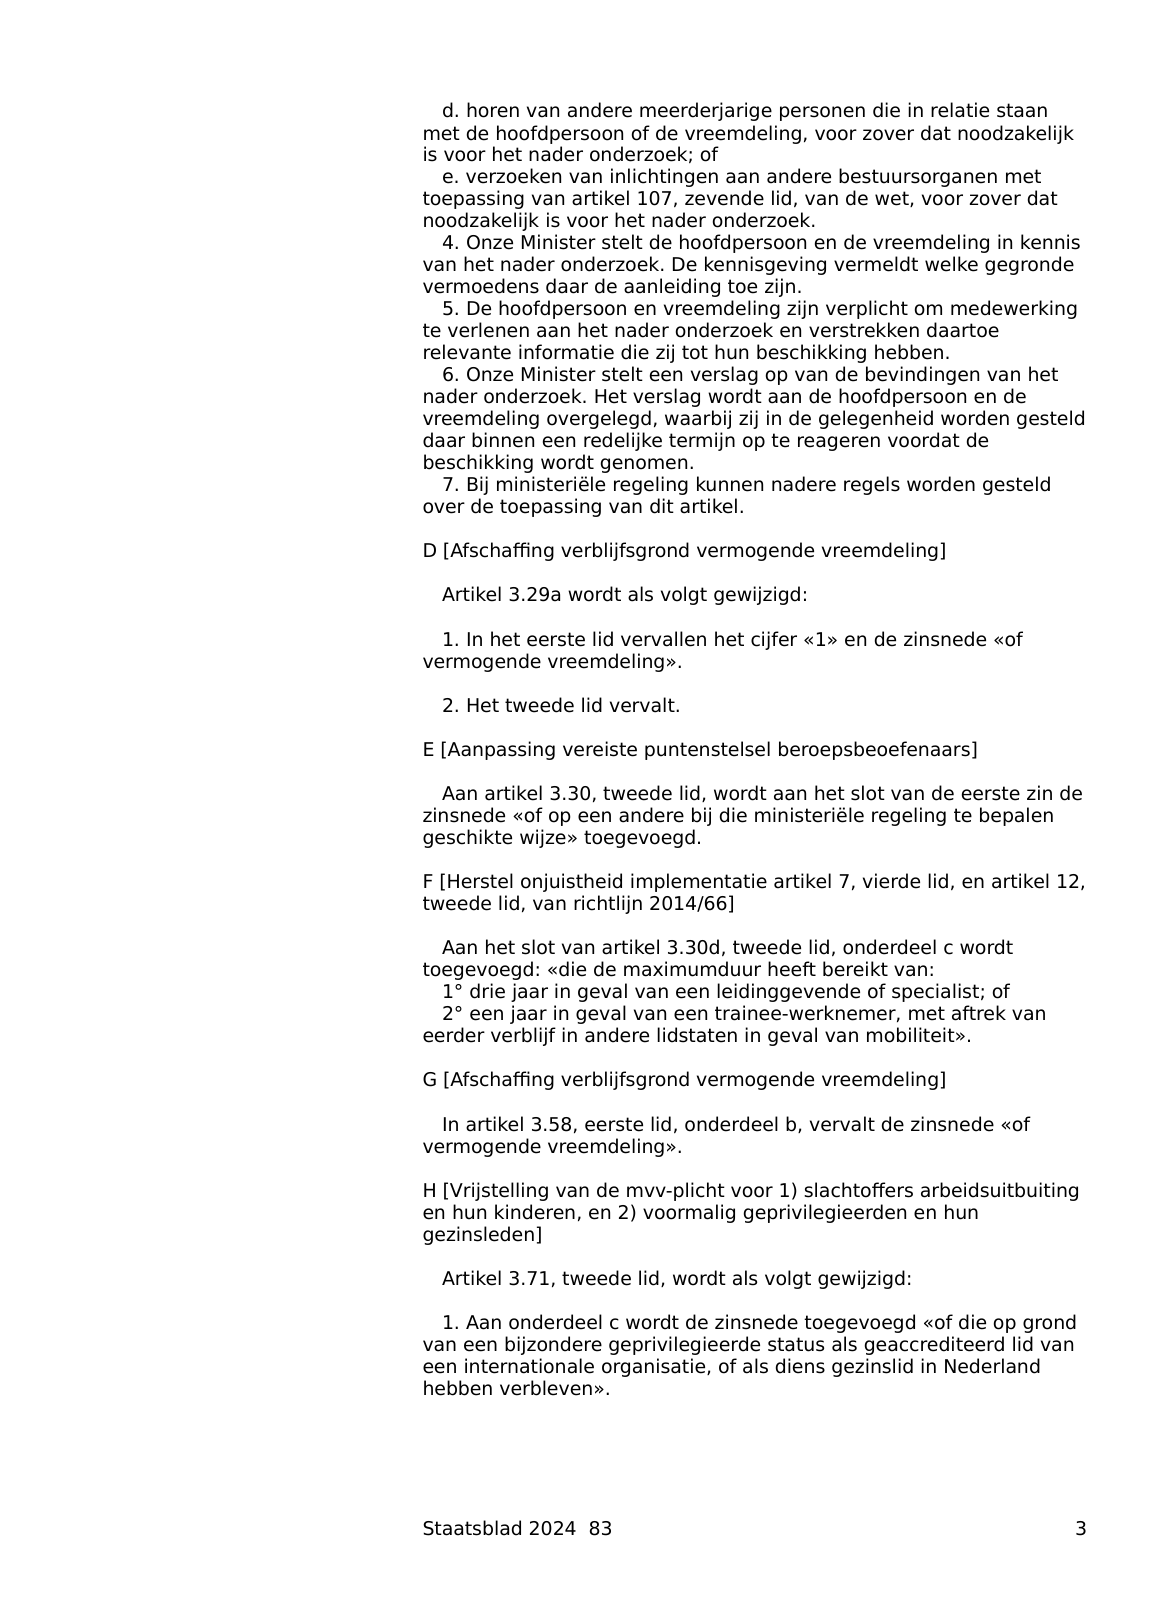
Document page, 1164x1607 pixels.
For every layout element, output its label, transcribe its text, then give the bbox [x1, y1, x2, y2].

text 2° een jaar in geval van een trainee-werknemer, met aftrek van eerder verblijf in andere lidstaten in geval van mobiliteit». [422, 1003, 1087, 1047]
text 6. Onze Minister stelt een verslag op van de bevindingen van het nader onderzoek. Het verslag wordt aan de hoofdpersoon en de vreemdeling overgelegd, waarbij zij in de gelegenheid worden gesteld daar binnen een redelijke termijn op te reageren voordat de beschikking wordt genomen. [422, 364, 1087, 474]
text E [Aanpassing vereiste puntenstelsel beroepsbeoefenaars] [422, 739, 1087, 761]
text e. verzoeken van inlichtingen aan andere bestuursorganen met toepassing van artikel 107, zevende lid, van de wet, voor zover dat noodzakelijk is voor het nader onderzoek. [422, 166, 1087, 232]
text d. horen van andere meerderjarige personen die in relatie staan met de hoofdpersoon of de vreemdeling, voor zover dat noodzakelijk is voor het nader onderzoek; of [422, 100, 1087, 166]
text Aan artikel 3.30, tweede lid, wordt aan het slot van de eerste zin de zinsnede «of op een andere bij die ministeriële regeling te bepalen geschikte wijze» toegevoegd. [422, 783, 1087, 849]
text In artikel 3.58, eerste lid, onderdeel b, vervalt de zinsnede «of vermogende vreemdeling». [422, 1113, 1087, 1157]
text 1. In het eerste lid vervallen het cijfer «1» en de zinsnede «of vermogende vreemdeling». [422, 628, 1087, 672]
text 1. Aan onderdeel c wordt de zinsnede toegevoegd «of die op grond van een bijzondere geprivilegieerde status als geaccrediteerd lid van een internationale organisatie, of als diens gezinslid in Nederland hebben verbleven». [422, 1312, 1087, 1400]
text Aan het slot van artikel 3.30d, tweede lid, onderdeel c wordt toegevoegd: «die de maximumduur heeft bereikt van: [422, 937, 1087, 981]
text 7. Bij ministeriële regeling kunnen nadere regels worden gesteld over de toepassing van dit artikel. [422, 474, 1087, 518]
text F [Herstel onjuistheid implementatie artikel 7, vierde lid, en artikel 12, tweede lid, van richtlijn 2014/66] [422, 871, 1087, 915]
text Artikel 3.29a wordt als volgt gewijzigd: [422, 584, 1087, 606]
text H [Vrijstelling van de mvv-plicht voor 1) slachtoffers arbeidsuitbuiting en hun kinderen, en 2) voormalig geprivilegieerden en hun gezinsleden] [422, 1180, 1087, 1246]
text Artikel 3.71, tweede lid, wordt als volgt gewijzigd: [422, 1268, 1087, 1290]
text G [Afschaffing verblijfsgrond vermogende vreemdeling] [422, 1069, 1087, 1091]
text 1° drie jaar in geval van een leidinggevende of specialist; of [422, 981, 1087, 1003]
text D [Afschaffing verblijfsgrond vermogende vreemdeling] [422, 540, 1087, 562]
text 4. Onze Minister stelt de hoofdpersoon en de vreemdeling in kennis van het nader onderzoek. De kennisgeving vermeldt welke gegronde vermoedens daar de aanleiding toe zijn. [422, 232, 1087, 298]
text 5. De hoofdpersoon en vreemdeling zijn verplicht om medewerking te verlenen aan het nader onderzoek en verstrekken daartoe relevante informatie die zij tot hun beschikking hebben. [422, 298, 1087, 364]
text 2. Het tweede lid vervalt. [422, 695, 1087, 717]
